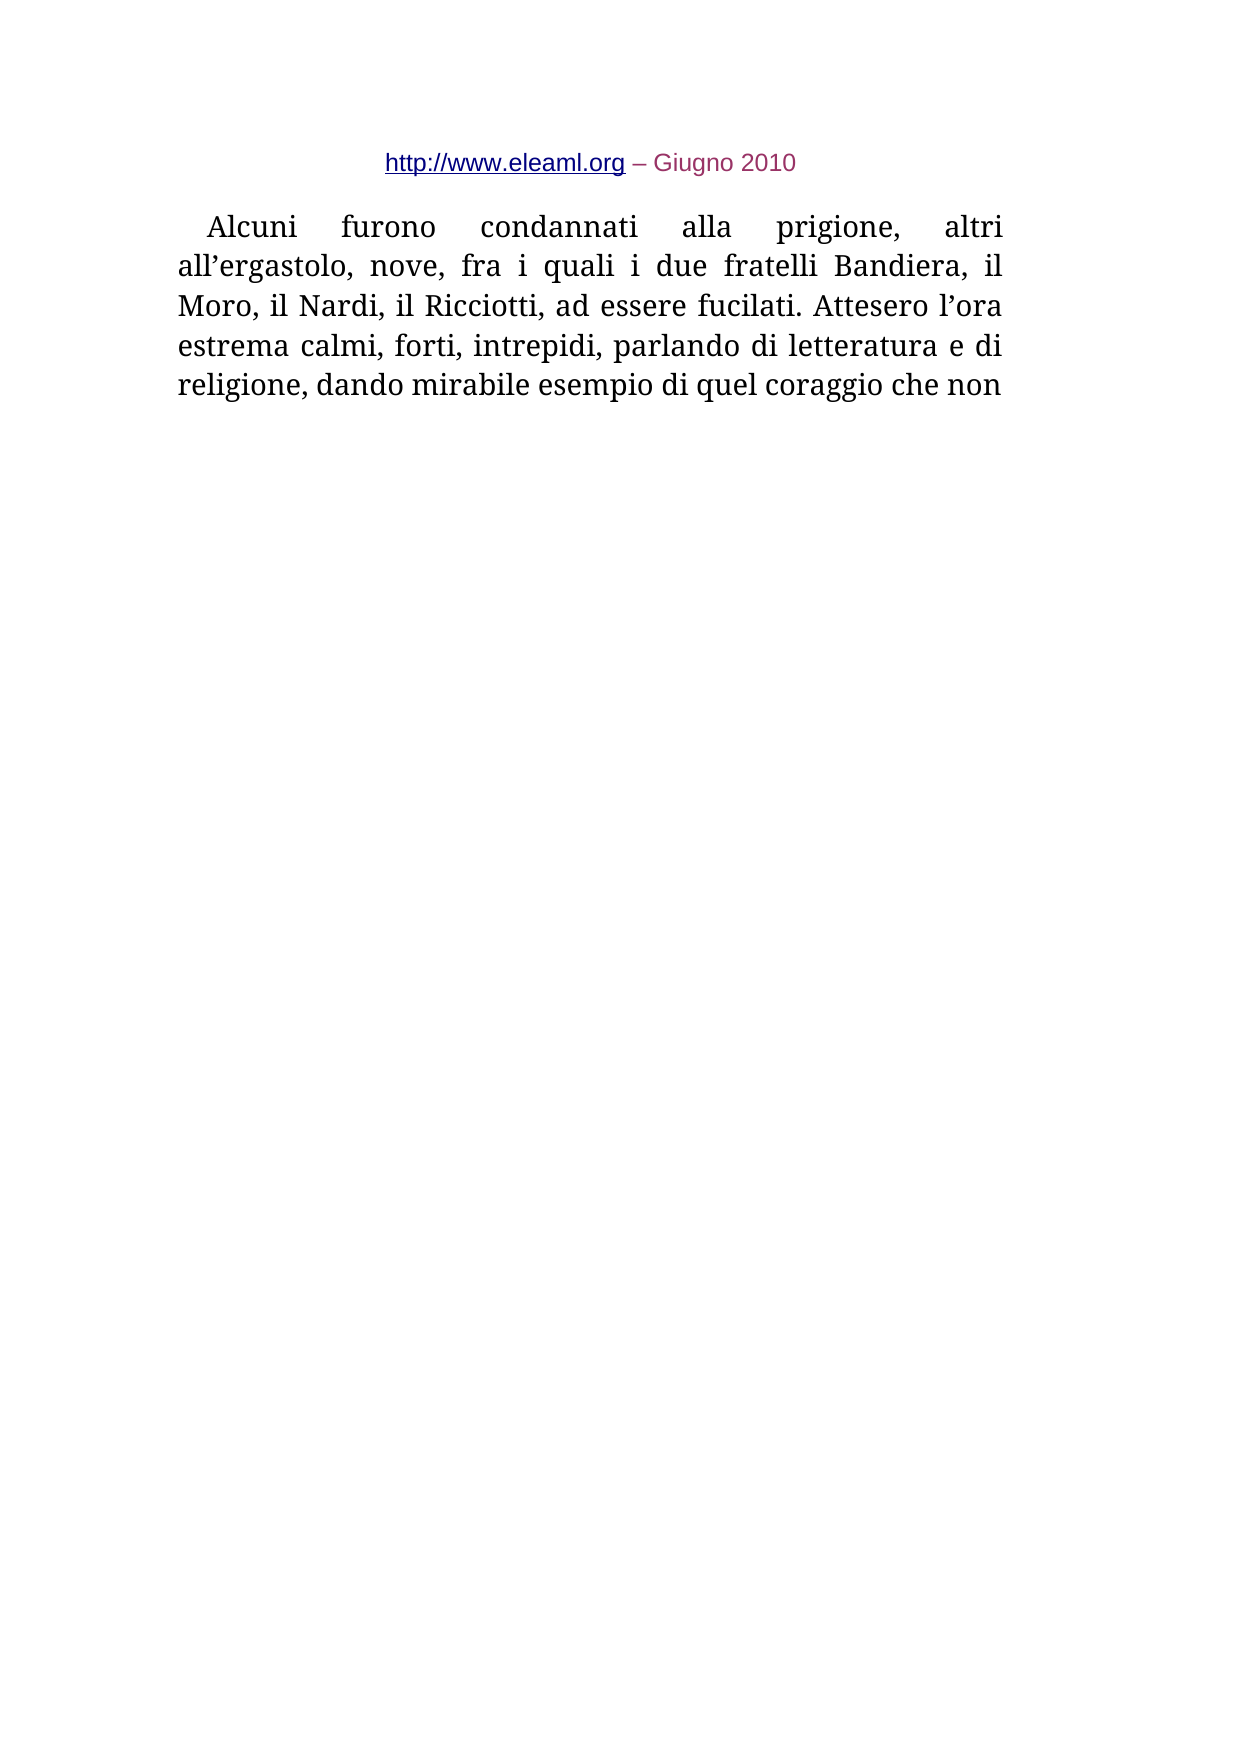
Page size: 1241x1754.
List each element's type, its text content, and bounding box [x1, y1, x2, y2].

text Alcuni furono condannati alla prigione, altri all’ergastolo, nove, fra i quali i due fratelli Bandiera, il Moro, il Nardi, il Ricciotti, ad essere fucilati. Attesero l’ora estrema calmi, forti, intrepidi, parlando di letteratura e di religione, dando mirabile esempio di quel coraggio che non [177, 206, 1004, 404]
